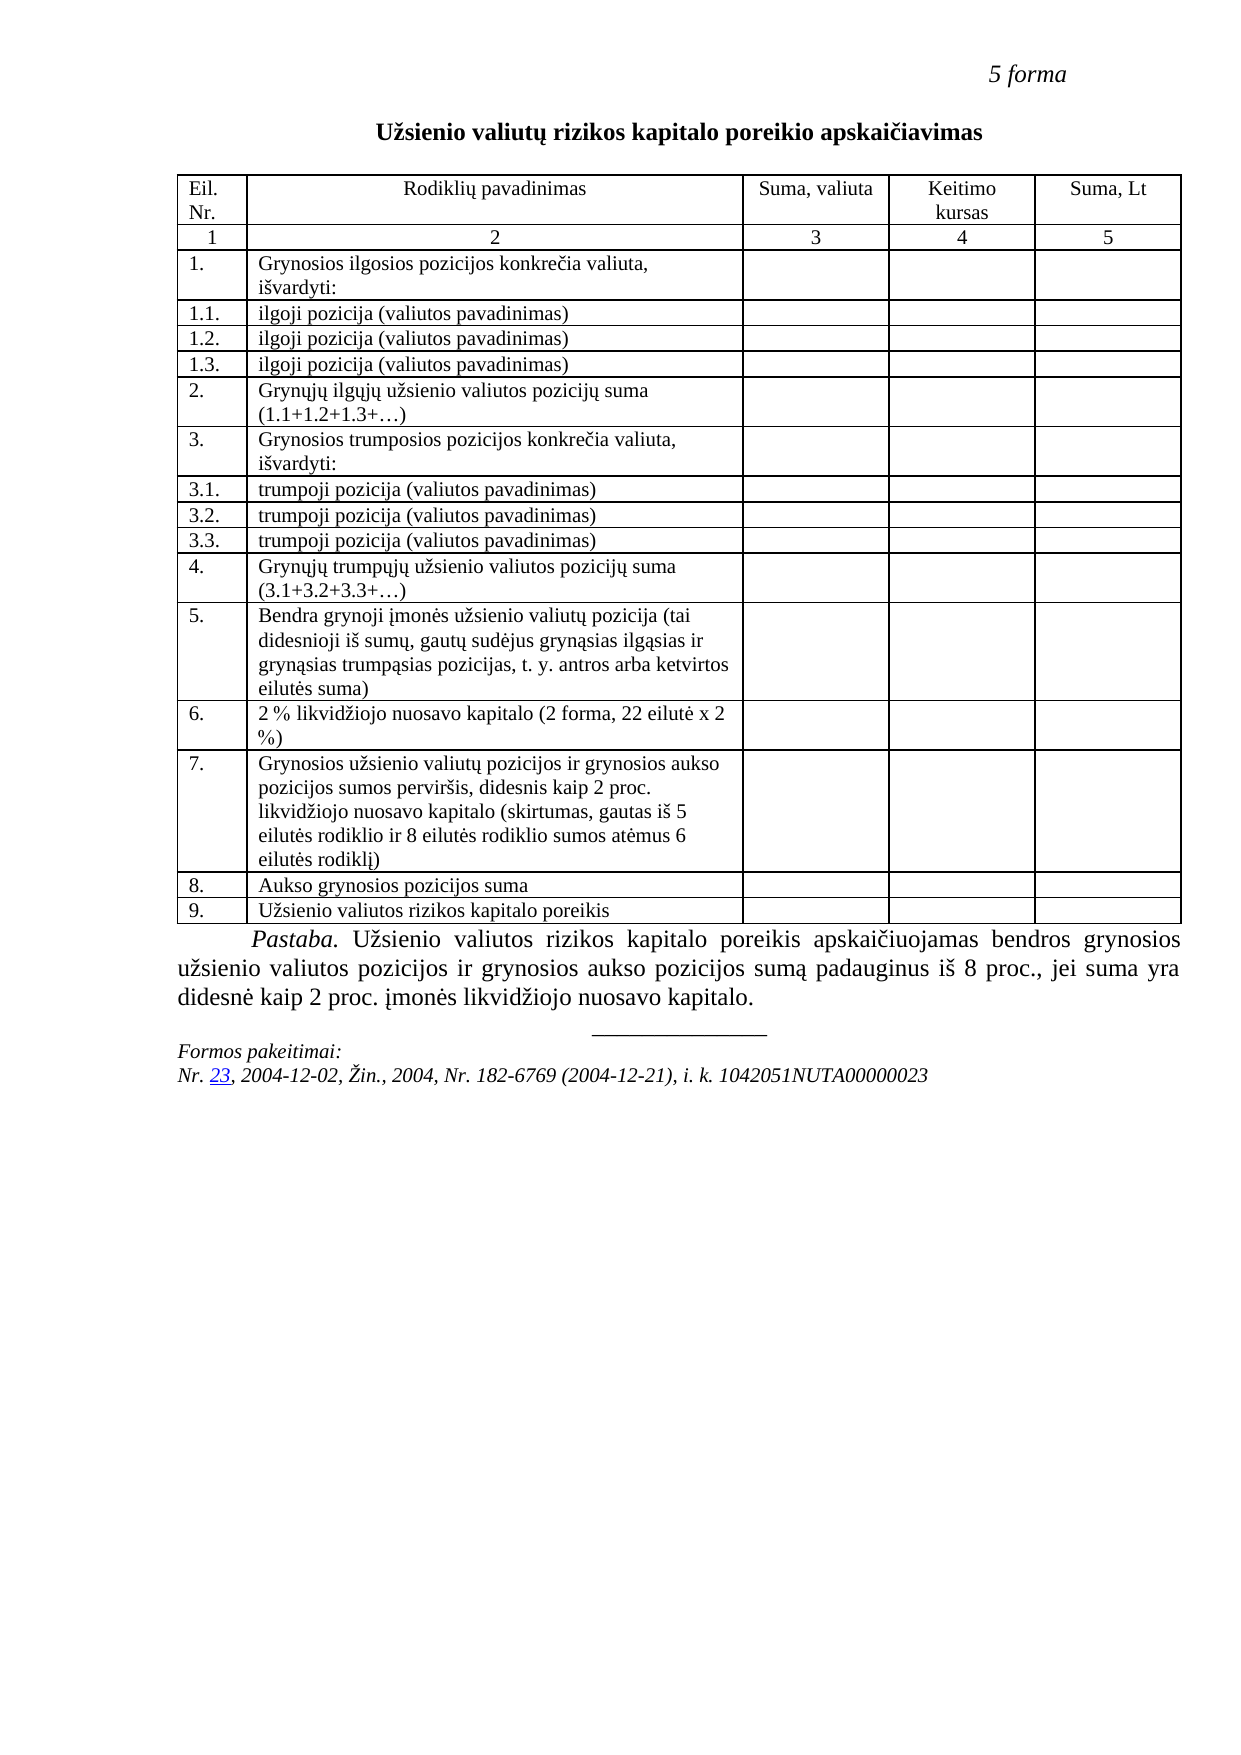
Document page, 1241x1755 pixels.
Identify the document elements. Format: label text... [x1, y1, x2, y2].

table_cell [890, 554, 1034, 602]
table_cell trumpoji pozicija (valiutos pavadinimas) [248, 477, 742, 501]
table_cell Grynųjų trumpųjų užsienio valiutos pozicijų suma (3.1+3.2+3.3+…) [248, 554, 742, 602]
table_cell trumpoji pozicija (valiutos pavadinimas) [248, 528, 742, 552]
table_cell [1036, 326, 1180, 350]
table_cell 1.2. [178, 326, 246, 350]
table_cell [744, 326, 888, 350]
table_header Eil. Nr. [178, 176, 246, 224]
table_cell trumpoji pozicija (valiutos pavadinimas) [248, 503, 742, 527]
table_cell [1036, 427, 1180, 475]
table_cell 8. [178, 873, 246, 897]
table_cell 5. [178, 603, 246, 700]
table_cell 3 [744, 225, 888, 249]
text Formos pakeitimai: [177, 1039, 1181, 1063]
table_cell 2 % likvidžiojo nuosavo kapitalo (2 forma, 22 eilutė x 2 %) [248, 701, 742, 749]
table_cell [890, 427, 1034, 475]
table_cell [744, 898, 888, 922]
table_header Suma, valiuta [744, 176, 888, 224]
table_cell Grynosios užsienio valiutų pozicijos ir grynosios aukso pozicijos sumos perviršis, didesnis kaip 2 proc. likvidžiojo nuosavo kapitalo (skirtumas, gautas iš 5 eilutės rodiklio ir 8 eilutės rodiklio sumos atėmus 6 eilutės rodiklį) [248, 751, 742, 871]
table_cell [1036, 251, 1180, 299]
table_cell 6. [178, 701, 246, 749]
text Pastaba. Užsienio valiutos rizikos kapitalo poreikis apskaičiuojamas bendros grynosios užsienio valiutos pozicijos ir grynosios aukso pozicijos sumą padauginus iš 8 proc., jei suma yra didesnė kaip 2 proc. įmonės likvidžiojo nuosavo kapitalo. [177, 924, 1181, 1010]
table_cell 3. [178, 427, 246, 475]
table_cell 4. [178, 554, 246, 602]
table_cell [1036, 898, 1180, 922]
table_cell [744, 554, 888, 602]
table_cell [890, 528, 1034, 552]
table_cell Aukso grynosios pozicijos suma [248, 873, 742, 897]
table_cell [744, 427, 888, 475]
table_cell Bendra grynoji įmonės užsienio valiutų pozicija (tai didesnioji iš sumų, gautų sudėjus grynąsias ilgąsias ir grynąsias trumpąsias pozicijas, t. y. antros arba ketvirtos eilutės suma) [248, 603, 742, 700]
table_cell 2. [178, 378, 246, 426]
table_cell Grynosios trumposios pozicijos konkrečia valiuta, išvardyti: [248, 427, 742, 475]
table_cell [890, 477, 1034, 501]
table_cell Grynosios ilgosios pozicijos konkrečia valiuta, išvardyti: [248, 251, 742, 299]
table_cell [1036, 301, 1180, 325]
table_cell [744, 503, 888, 527]
table_cell Grynųjų ilgųjų užsienio valiutos pozicijų suma (1.1+1.2+1.3+…) [248, 378, 742, 426]
table_cell [890, 326, 1034, 350]
text 5 forma [988, 59, 1181, 88]
table_cell [744, 873, 888, 897]
table_header Suma, Lt [1036, 176, 1180, 224]
table_cell [1036, 701, 1180, 749]
table_cell [890, 873, 1034, 897]
table_cell [744, 378, 888, 426]
text Užsienio valiutų rizikos kapitalo poreikio apskaičiavimas [177, 117, 1181, 145]
table_cell 1 [178, 225, 246, 249]
table_cell [1036, 528, 1180, 552]
table_cell ilgoji pozicija (valiutos pavadinimas) [248, 301, 742, 325]
table_cell [890, 701, 1034, 749]
table_cell [1036, 751, 1180, 871]
table_cell ilgoji pozicija (valiutos pavadinimas) [248, 326, 742, 350]
table_cell [890, 898, 1034, 922]
table_cell 3.1. [178, 477, 246, 501]
table_cell [1036, 873, 1180, 897]
text Nr. 23, 2004-12-02, Žin., 2004, Nr. 182-6769 (2004-12-21), i. k. 1042051NUTA00000023 [177, 1063, 1181, 1087]
table_cell 1.3. [178, 352, 246, 376]
table_cell [744, 352, 888, 376]
table_cell 5 [1036, 225, 1180, 249]
table_cell [1036, 503, 1180, 527]
table_header Rodiklių pavadinimas [248, 176, 742, 224]
table_cell [744, 751, 888, 871]
table_cell [890, 378, 1034, 426]
table_cell [1036, 554, 1180, 602]
table_cell [1036, 352, 1180, 376]
table_cell 1. [178, 251, 246, 299]
table_cell 2 [248, 225, 742, 249]
table_header Keitimo kursas [890, 176, 1034, 224]
table_cell [744, 301, 888, 325]
table_cell [1036, 603, 1180, 700]
table_cell 3.2. [178, 503, 246, 527]
table_cell [744, 603, 888, 700]
table_cell Užsienio valiutos rizikos kapitalo poreikis [248, 898, 742, 922]
table_cell [744, 477, 888, 501]
table_cell 1.1. [178, 301, 246, 325]
table_cell [744, 528, 888, 552]
table_cell [890, 251, 1034, 299]
table_cell [744, 251, 888, 299]
table_cell [1036, 477, 1180, 501]
table_cell ilgoji pozicija (valiutos pavadinimas) [248, 352, 742, 376]
table_cell [890, 352, 1034, 376]
table_cell 9. [178, 898, 246, 922]
table_cell [890, 503, 1034, 527]
text ______________ [177, 1010, 1181, 1039]
table_cell 4 [890, 225, 1034, 249]
table_cell 3.3. [178, 528, 246, 552]
table_cell [1036, 378, 1180, 426]
table_cell [890, 603, 1034, 700]
table_cell [890, 751, 1034, 871]
table_cell 7. [178, 751, 246, 871]
table_cell [890, 301, 1034, 325]
table_cell [744, 701, 888, 749]
